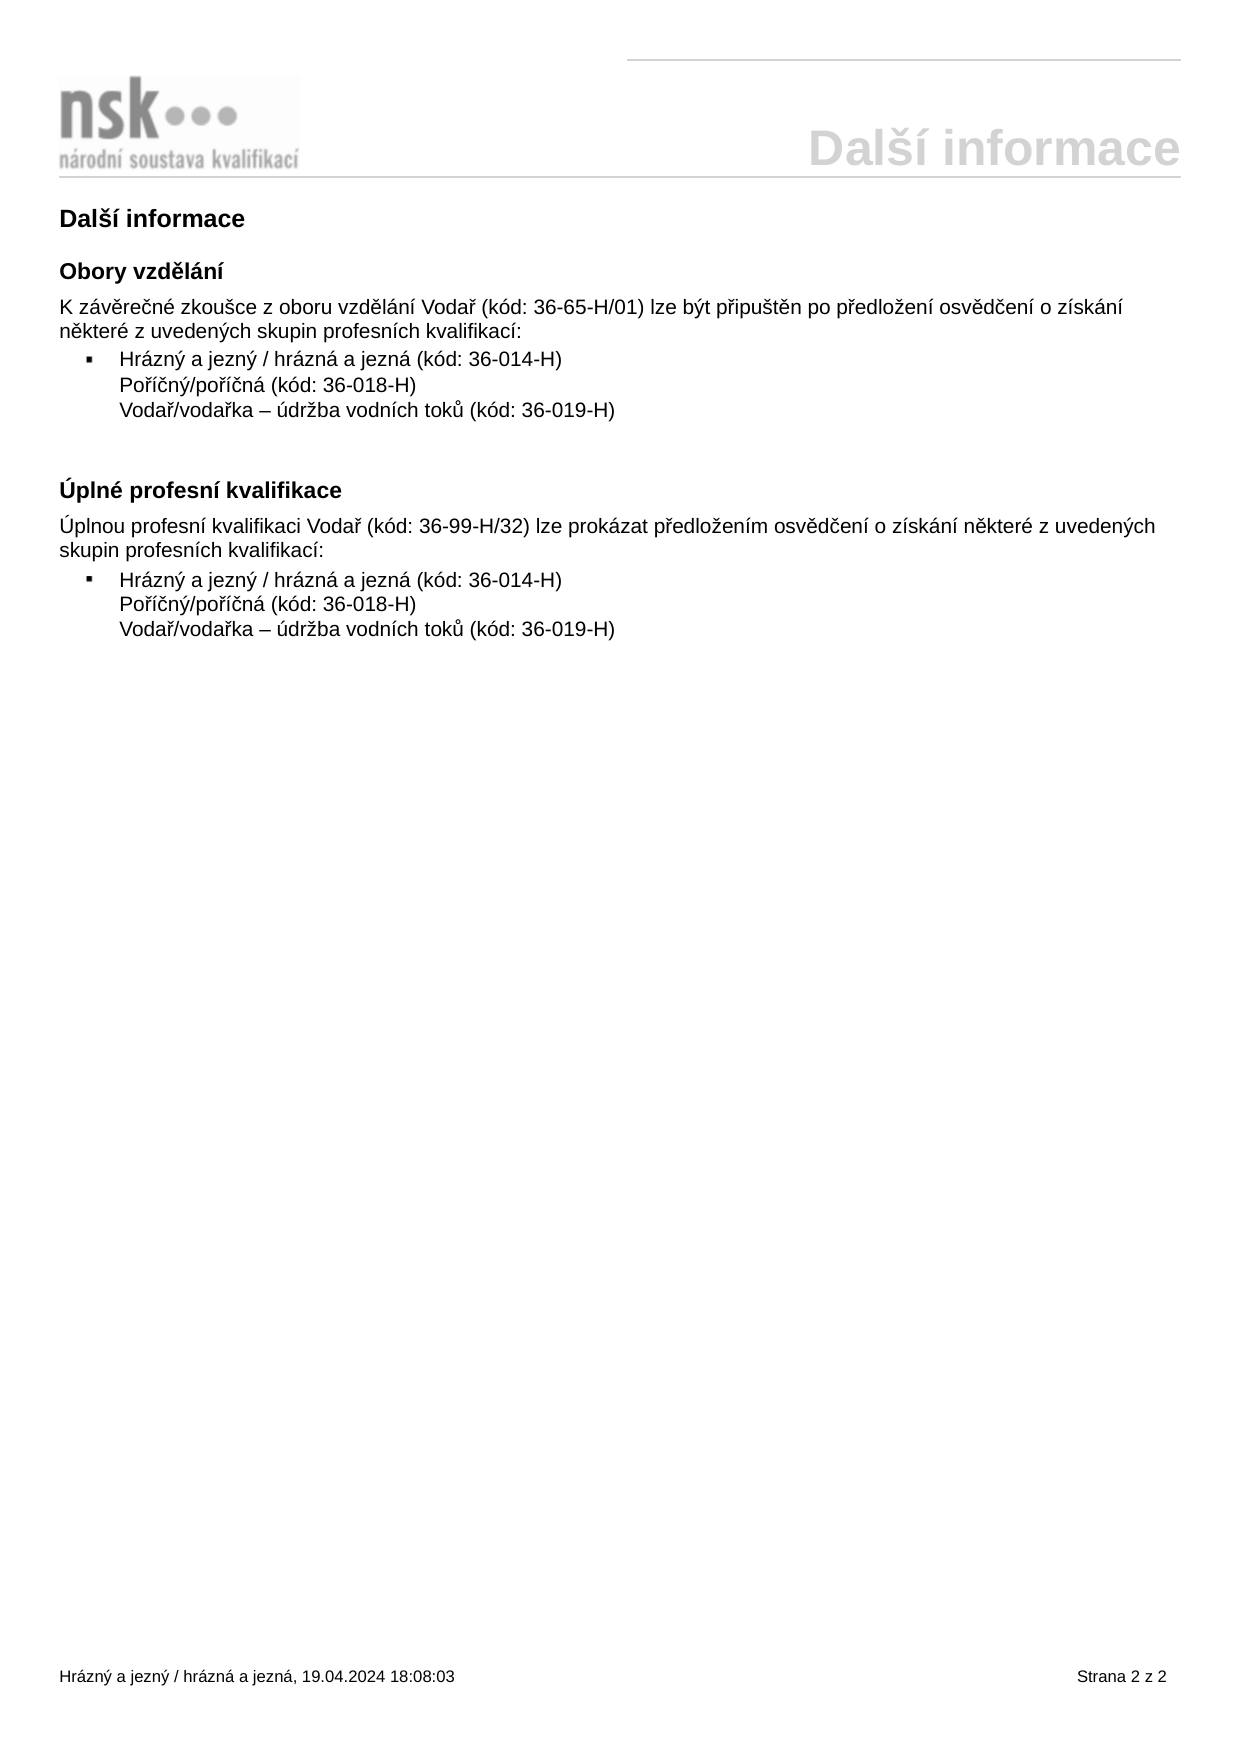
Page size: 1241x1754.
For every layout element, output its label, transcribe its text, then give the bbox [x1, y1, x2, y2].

table_cell [119, 455, 482, 467]
table_cell [620, 59, 627, 170]
table_cell [1167, 1658, 1181, 1694]
table_cell [59, 373, 119, 398]
table_cell [1167, 1274, 1181, 1466]
table_cell [1167, 641, 1181, 674]
table_cell [1167, 974, 1181, 1274]
table_cell [59, 455, 119, 467]
table_cell [861, 674, 1167, 974]
table_cell [619, 974, 627, 1274]
table_cell [482, 641, 619, 674]
table_cell [482, 455, 619, 467]
table_cell [861, 974, 1167, 1274]
table_cell [59, 562, 119, 567]
table_cell Další informace [59, 200, 1181, 236]
table_cell [627, 343, 861, 347]
table_cell [861, 194, 1167, 200]
table_cell [627, 194, 861, 200]
table_cell [1167, 343, 1181, 347]
table_cell Úplnou profesní kvalifikaci Vodař (kód: 36-99-H/32) lze prokázat předložením osvědčení o získání některé z uvedených skupin profesních kvalifikací: [59, 514, 1181, 562]
table_cell [627, 562, 861, 568]
table_cell [119, 236, 482, 248]
table_cell Vodař/vodařka – údržba vodních toků (kód: 36-019-H) [119, 617, 1181, 641]
table_cell [861, 1466, 1167, 1658]
table_cell K závěrečné zkoušce z oboru vzdělání Vodař (kód: 36-65-H/01) lze být připuštěn po předložení osvědčení o získání některé z uvedených skupin profesních kvalifikací: [59, 295, 1181, 343]
table_cell [627, 641, 861, 674]
table_cell [861, 641, 1167, 674]
table_cell [482, 1274, 619, 1466]
table_cell [482, 171, 619, 176]
table_cell [1167, 422, 1181, 455]
table_cell [482, 974, 619, 1274]
table_cell [59, 1274, 119, 1466]
table_cell [619, 562, 627, 568]
table_cell [119, 343, 482, 347]
table_cell [59, 592, 119, 617]
table_cell [119, 562, 482, 568]
table_cell [59, 398, 119, 422]
table_cell [119, 974, 482, 1274]
table_cell [59, 236, 119, 248]
table_cell [1167, 236, 1181, 248]
table_cell [619, 170, 627, 176]
table_cell [482, 422, 619, 455]
table_cell [482, 236, 619, 248]
table_cell [627, 455, 861, 467]
table_cell Hrázný a jezný / hrázná a jezná (kód: 36-014-H) [119, 568, 1181, 592]
table_cell [59, 974, 119, 1274]
picture [58, 59, 620, 171]
table_cell Hrázný a jezný / hrázná a jezná, 19.04.2024 18:08:03 [59, 1658, 861, 1694]
table_cell [482, 562, 619, 568]
table_cell [119, 641, 482, 674]
table_cell [627, 974, 861, 1274]
picture [59, 567, 119, 591]
table_cell [1167, 455, 1181, 467]
table_cell [119, 674, 482, 974]
table_cell Další informace [627, 61, 1181, 176]
table_cell [59, 1466, 119, 1658]
table_cell [619, 641, 627, 674]
table_cell [1167, 562, 1181, 568]
table_cell [619, 455, 627, 467]
table_cell [627, 422, 861, 455]
table_cell [482, 674, 619, 974]
table_cell [482, 343, 619, 347]
table_cell [59, 641, 119, 674]
table_cell Strana 2 z 2 [861, 1658, 1167, 1694]
table_cell [59, 171, 119, 176]
table_cell [619, 236, 627, 248]
table_cell Hrázný a jezný / hrázná a jezná (kód: 36-014-H) [119, 347, 1181, 373]
table_cell [619, 1466, 627, 1658]
table_cell [627, 674, 861, 974]
table_cell [119, 1466, 482, 1658]
table_cell Úplné profesní kvalifikace [59, 467, 1181, 513]
table_cell [482, 1466, 619, 1658]
table_cell [861, 343, 1167, 347]
table_cell [619, 674, 627, 974]
table_cell [59, 617, 119, 641]
table_cell [119, 194, 482, 200]
table_cell [119, 171, 482, 176]
table_cell [59, 343, 119, 347]
table_cell [861, 236, 1167, 248]
table_cell [59, 422, 119, 455]
table_cell [619, 422, 627, 455]
table_cell [1167, 194, 1181, 200]
table_cell [1167, 674, 1181, 974]
table_cell [861, 422, 1167, 455]
table_cell [619, 194, 627, 200]
table_cell [627, 1466, 861, 1658]
table_cell [861, 1274, 1167, 1466]
table_cell [1167, 1466, 1181, 1658]
table_cell [861, 562, 1167, 568]
table_cell Vodař/vodařka – údržba vodních toků (kód: 36-019-H) [119, 398, 1181, 422]
table_cell [619, 1274, 627, 1466]
table_cell Poříčný/poříčná (kód: 36-018-H) [119, 592, 1181, 617]
table_cell [482, 194, 619, 200]
table_cell [627, 236, 861, 248]
table_cell [627, 1274, 861, 1466]
table_cell [119, 422, 482, 455]
table_cell Poříčný/poříčná (kód: 36-018-H) [119, 373, 1181, 398]
table_cell [119, 1274, 482, 1466]
table_cell [59, 194, 119, 200]
table_cell Obory vzdělání [59, 248, 1181, 295]
table_cell [861, 455, 1167, 467]
picture [59, 347, 119, 372]
table_cell [59, 178, 1181, 194]
table_cell [59, 674, 119, 974]
